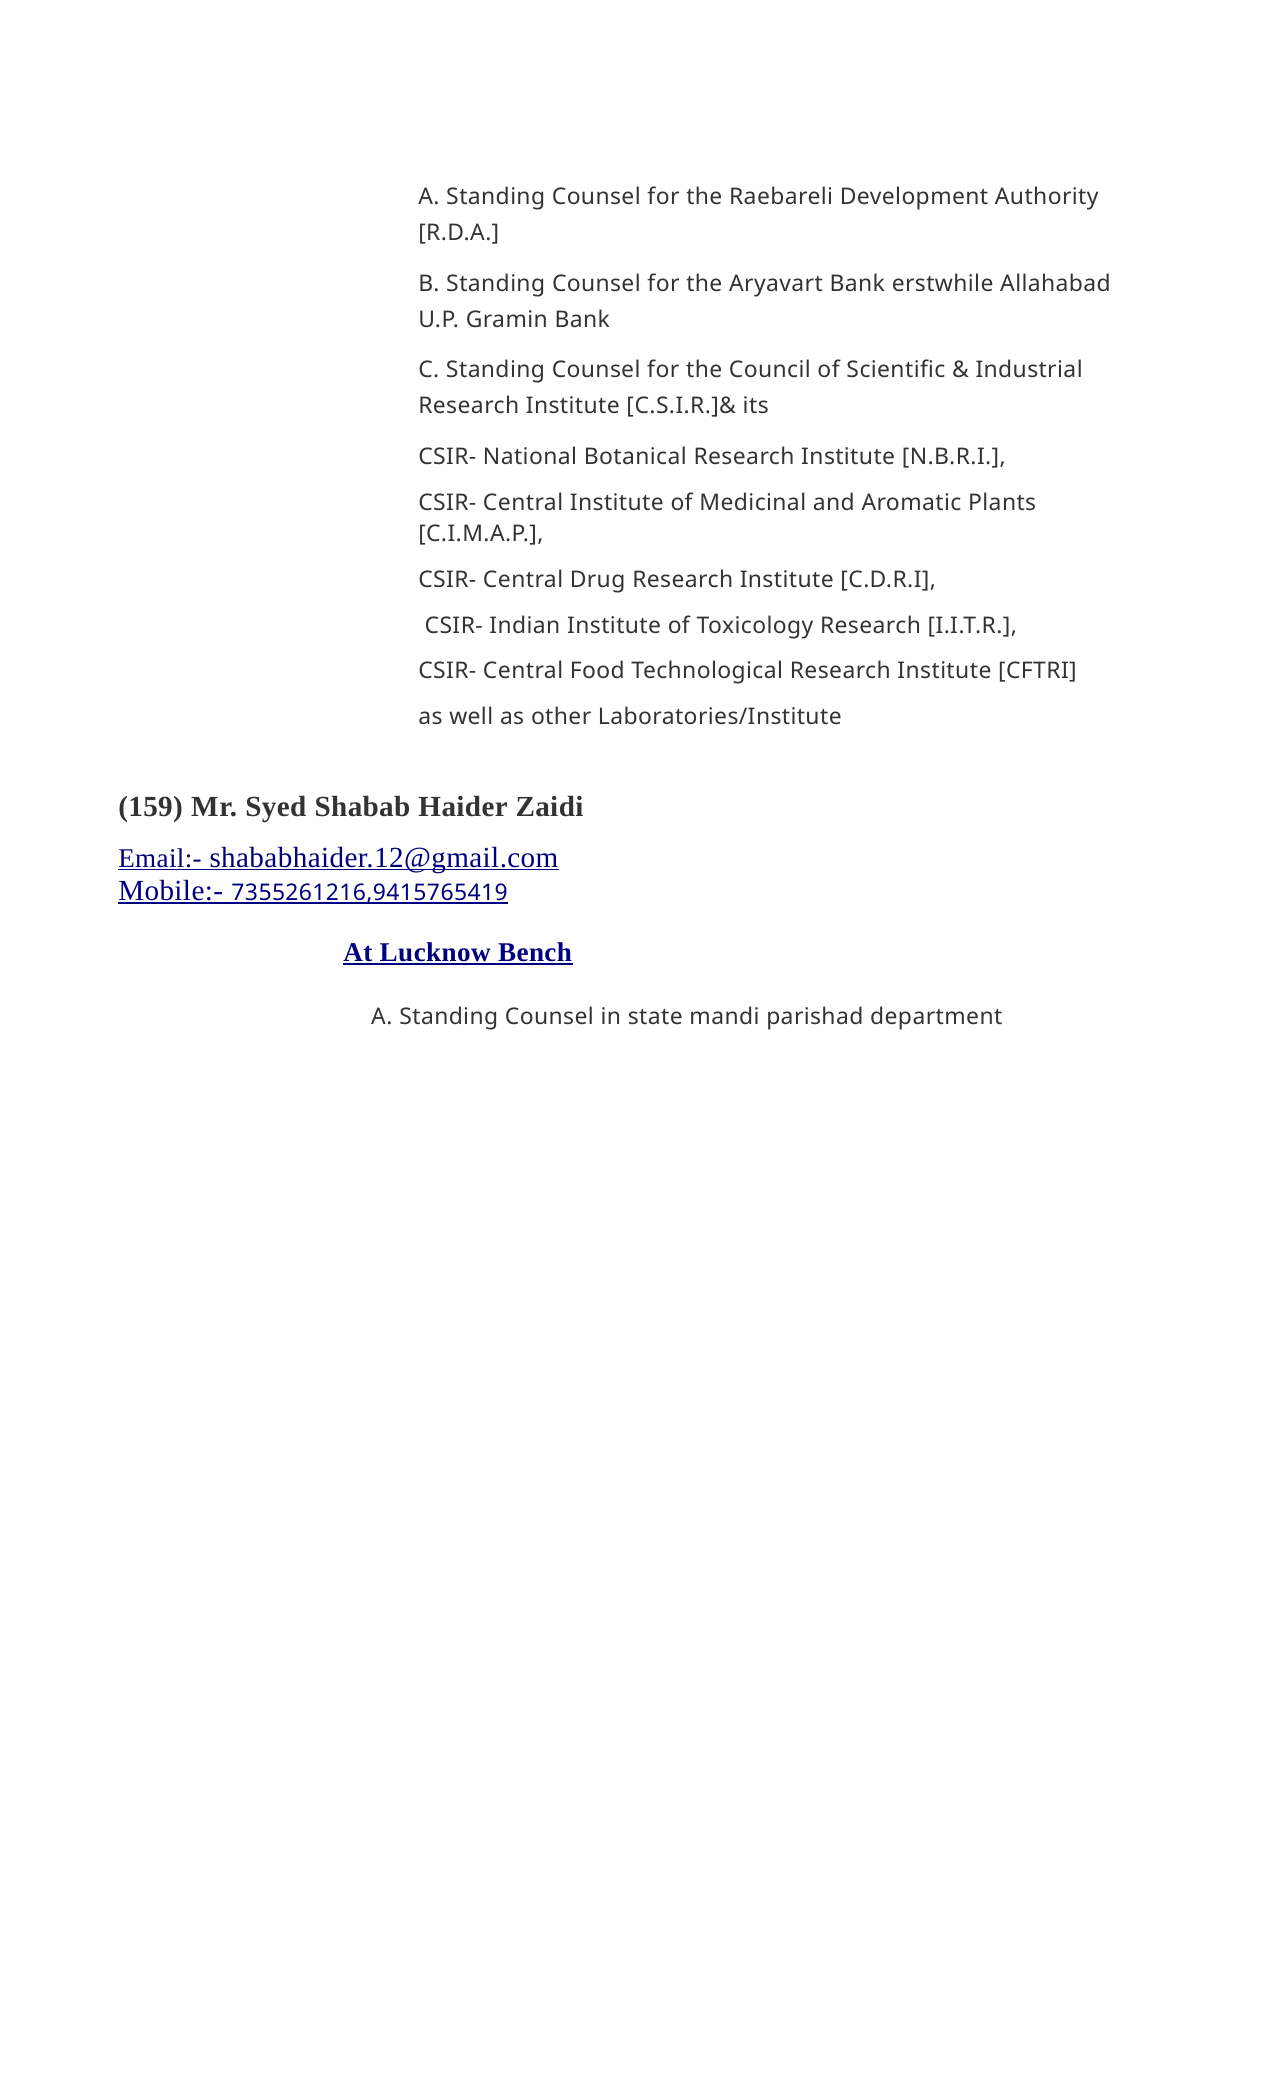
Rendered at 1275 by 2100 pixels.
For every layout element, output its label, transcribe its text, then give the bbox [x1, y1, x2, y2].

text (159) Mr. Syed Shabab Haider Zaidi [118, 789, 1145, 823]
text CSIR- Central Institute of Medicinal and Aromatic Plants [C.I.M.A.P.], [418, 486, 1145, 548]
text A. Standing Counsel in state mandi parishad department [118, 999, 1145, 1031]
text C. Standing Counsel for the Council of Scientific & Industrial Research Institute [C.S.I.R.]& its [418, 353, 1145, 421]
text as well as other Laboratories/Institute [418, 700, 1145, 731]
text B. Standing Counsel for the Aryavart Bank erstwhile Allahabad U.P. Gramin Bank [418, 267, 1145, 334]
text At Lucknow Bench [118, 936, 1145, 968]
text Mobile:- 7355261216,9415765419 [118, 873, 1145, 907]
text Email:- shababhaider.12@gmail.com [118, 840, 1145, 873]
text CSIR- Central Drug Research Institute [C.D.R.I], [418, 563, 1145, 594]
text CSIR- Central Food Technological Research Institute [CFTRI] [418, 654, 1145, 686]
text CSIR- National Botanical Research Institute [N.B.R.I.], [418, 440, 1145, 471]
text A. Standing Counsel for the Raebareli Development Authority [R.D.A.] [418, 180, 1145, 248]
text CSIR- Indian Institute of Toxicology Research [I.I.T.R.], [418, 608, 1145, 640]
